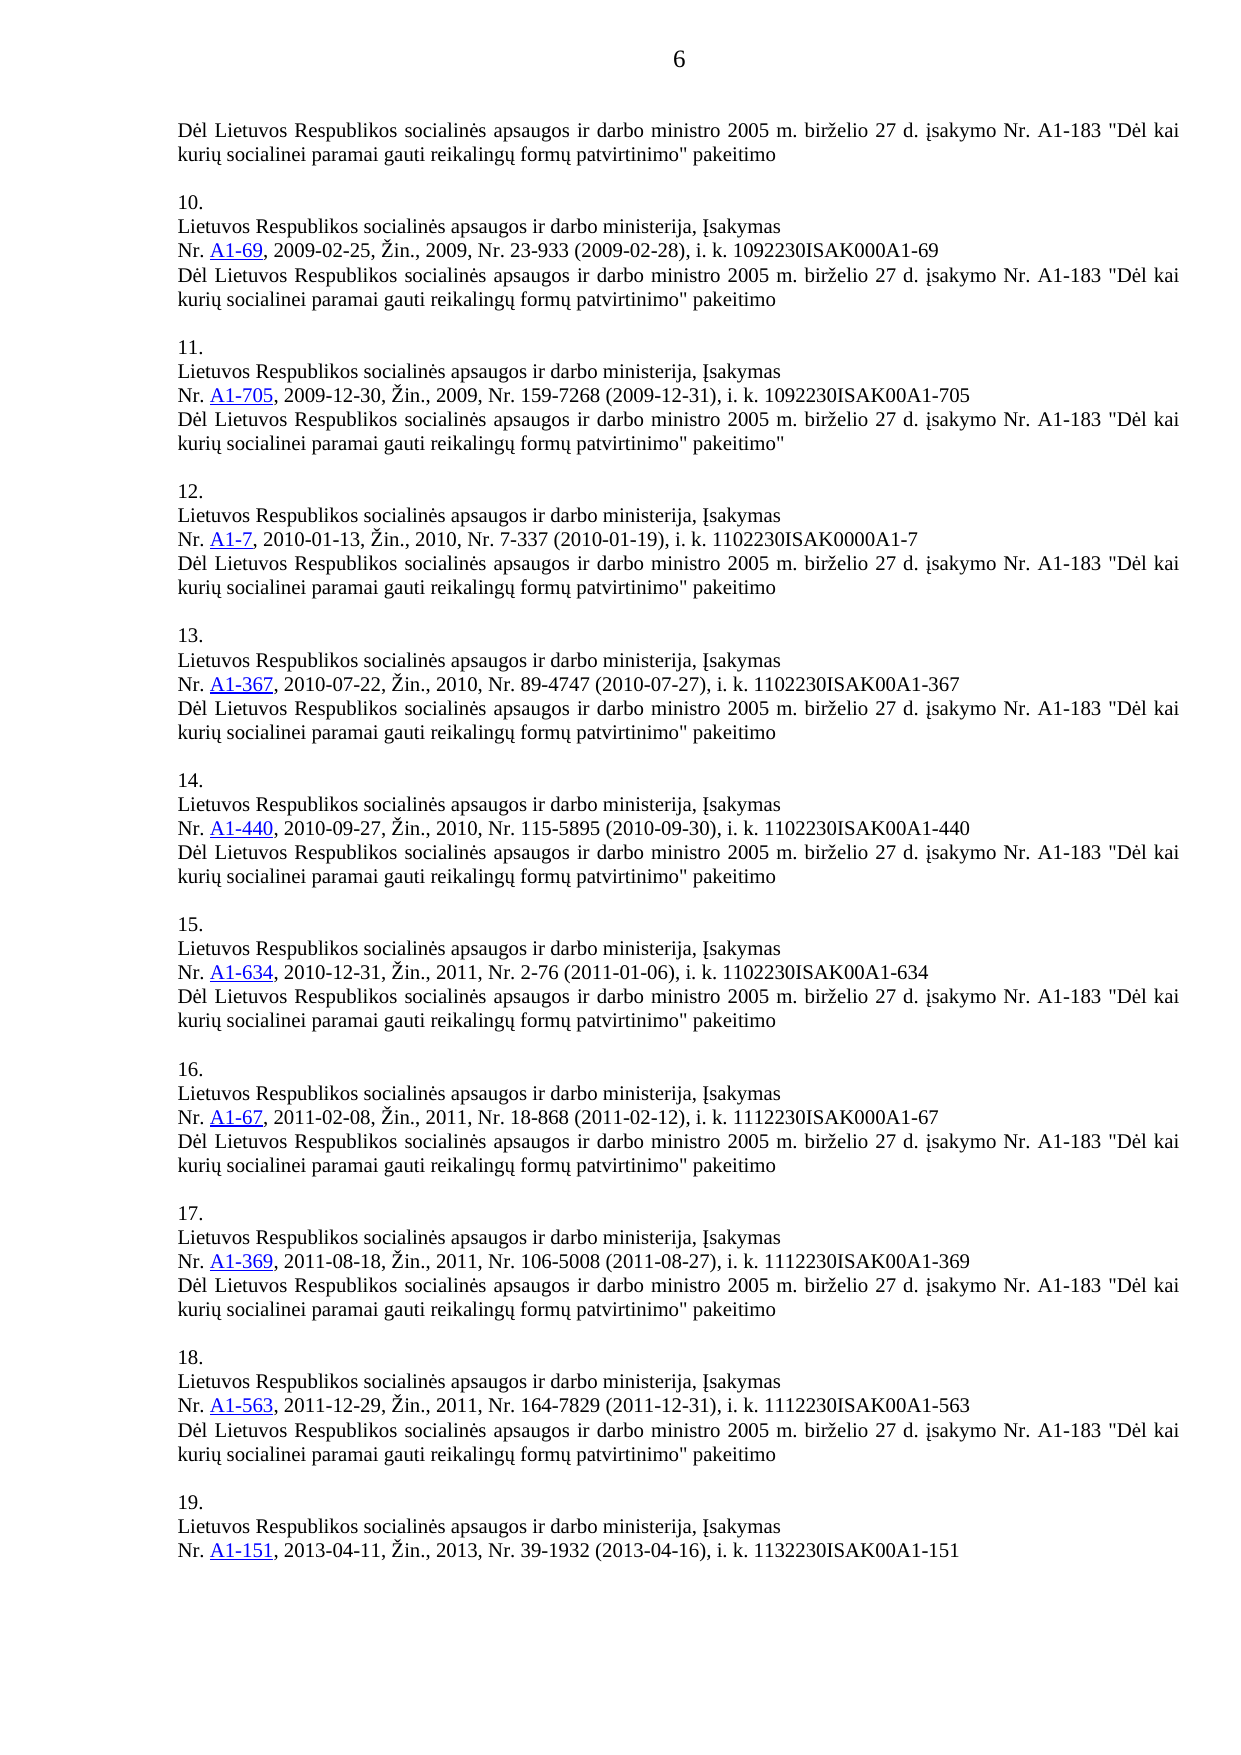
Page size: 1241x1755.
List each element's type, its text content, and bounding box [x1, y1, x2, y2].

text 16. [177, 1057, 1181, 1081]
text 15. [177, 912, 1181, 936]
text Lietuvos Respublikos socialinės apsaugos ir darbo ministerija, Įsakymas [177, 359, 1181, 383]
text Dėl Lietuvos Respublikos socialinės apsaugos ir darbo ministro 2005 m. birželio 27 d. įsakymo Nr. A1-183 "Dėl kai kurių socialinei paramai gauti reikalingų formų patvirtinimo" pakeitimo" [177, 407, 1181, 455]
text Dėl Lietuvos Respublikos socialinės apsaugos ir darbo ministro 2005 m. birželio 27 d. įsakymo Nr. A1-183 "Dėl kai kurių socialinei paramai gauti reikalingų formų patvirtinimo" pakeitimo [177, 1273, 1181, 1321]
text Lietuvos Respublikos socialinės apsaugos ir darbo ministerija, Įsakymas [177, 1081, 1181, 1105]
text Dėl Lietuvos Respublikos socialinės apsaugos ir darbo ministro 2005 m. birželio 27 d. įsakymo Nr. A1-183 "Dėl kai kurių socialinei paramai gauti reikalingų formų patvirtinimo" pakeitimo [177, 551, 1181, 599]
text Lietuvos Respublikos socialinės apsaugos ir darbo ministerija, Įsakymas [177, 936, 1181, 960]
text Lietuvos Respublikos socialinės apsaugos ir darbo ministerija, Įsakymas [177, 214, 1181, 238]
text Nr. A1-563, 2011-12-29, Žin., 2011, Nr. 164-7829 (2011-12-31), i. k. 1112230ISAK00A1-563 [177, 1393, 1181, 1417]
text Nr. A1-7, 2010-01-13, Žin., 2010, Nr. 7-337 (2010-01-19), i. k. 1102230ISAK0000A1-7 [177, 527, 1181, 551]
text Dėl Lietuvos Respublikos socialinės apsaugos ir darbo ministro 2005 m. birželio 27 d. įsakymo Nr. A1-183 "Dėl kai kurių socialinei paramai gauti reikalingų formų patvirtinimo" pakeitimo [177, 1417, 1181, 1466]
text Nr. A1-440, 2010-09-27, Žin., 2010, Nr. 115-5895 (2010-09-30), i. k. 1102230ISAK00A1-440 [177, 816, 1181, 840]
text Nr. A1-151, 2013-04-11, Žin., 2013, Nr. 39-1932 (2013-04-16), i. k. 1132230ISAK00A1-151 [177, 1538, 1181, 1562]
text Lietuvos Respublikos socialinės apsaugos ir darbo ministerija, Įsakymas [177, 1225, 1181, 1249]
text Dėl Lietuvos Respublikos socialinės apsaugos ir darbo ministro 2005 m. birželio 27 d. įsakymo Nr. A1-183 "Dėl kai kurių socialinei paramai gauti reikalingų formų patvirtinimo" pakeitimo [177, 840, 1181, 888]
text Nr. A1-67, 2011-02-08, Žin., 2011, Nr. 18-868 (2011-02-12), i. k. 1112230ISAK000A1-67 [177, 1105, 1181, 1129]
text Dėl Lietuvos Respublikos socialinės apsaugos ir darbo ministro 2005 m. birželio 27 d. įsakymo Nr. A1-183 "Dėl kai kurių socialinei paramai gauti reikalingų formų patvirtinimo" pakeitimo [177, 262, 1181, 311]
text 11. [177, 335, 1181, 359]
text Lietuvos Respublikos socialinės apsaugos ir darbo ministerija, Įsakymas [177, 792, 1181, 816]
text 19. [177, 1490, 1181, 1514]
text Lietuvos Respublikos socialinės apsaugos ir darbo ministerija, Įsakymas [177, 647, 1181, 672]
text Nr. A1-634, 2010-12-31, Žin., 2011, Nr. 2-76 (2011-01-06), i. k. 1102230ISAK00A1-634 [177, 960, 1181, 984]
text Dėl Lietuvos Respublikos socialinės apsaugos ir darbo ministro 2005 m. birželio 27 d. įsakymo Nr. A1-183 "Dėl kai kurių socialinei paramai gauti reikalingų formų patvirtinimo" pakeitimo [177, 118, 1181, 166]
text 17. [177, 1201, 1181, 1225]
text Lietuvos Respublikos socialinės apsaugos ir darbo ministerija, Įsakymas [177, 1369, 1181, 1393]
text 12. [177, 479, 1181, 503]
text Lietuvos Respublikos socialinės apsaugos ir darbo ministerija, Įsakymas [177, 503, 1181, 527]
text Lietuvos Respublikos socialinės apsaugos ir darbo ministerija, Įsakymas [177, 1514, 1181, 1538]
text Nr. A1-369, 2011-08-18, Žin., 2011, Nr. 106-5008 (2011-08-27), i. k. 1112230ISAK00A1-369 [177, 1249, 1181, 1273]
text 14. [177, 768, 1181, 792]
text Nr. A1-367, 2010-07-22, Žin., 2010, Nr. 89-4747 (2010-07-27), i. k. 1102230ISAK00A1-367 [177, 672, 1181, 696]
text 18. [177, 1345, 1181, 1369]
text 13. [177, 623, 1181, 647]
text Dėl Lietuvos Respublikos socialinės apsaugos ir darbo ministro 2005 m. birželio 27 d. įsakymo Nr. A1-183 "Dėl kai kurių socialinei paramai gauti reikalingų formų patvirtinimo" pakeitimo [177, 1129, 1181, 1177]
text Dėl Lietuvos Respublikos socialinės apsaugos ir darbo ministro 2005 m. birželio 27 d. įsakymo Nr. A1-183 "Dėl kai kurių socialinei paramai gauti reikalingų formų patvirtinimo" pakeitimo [177, 984, 1181, 1032]
text Dėl Lietuvos Respublikos socialinės apsaugos ir darbo ministro 2005 m. birželio 27 d. įsakymo Nr. A1-183 "Dėl kai kurių socialinei paramai gauti reikalingų formų patvirtinimo" pakeitimo [177, 696, 1181, 744]
text 10. [177, 190, 1181, 214]
text Nr. A1-705, 2009-12-30, Žin., 2009, Nr. 159-7268 (2009-12-31), i. k. 1092230ISAK00A1-705 [177, 383, 1181, 407]
text Nr. A1-69, 2009-02-25, Žin., 2009, Nr. 23-933 (2009-02-28), i. k. 1092230ISAK000A1-69 [177, 238, 1181, 262]
